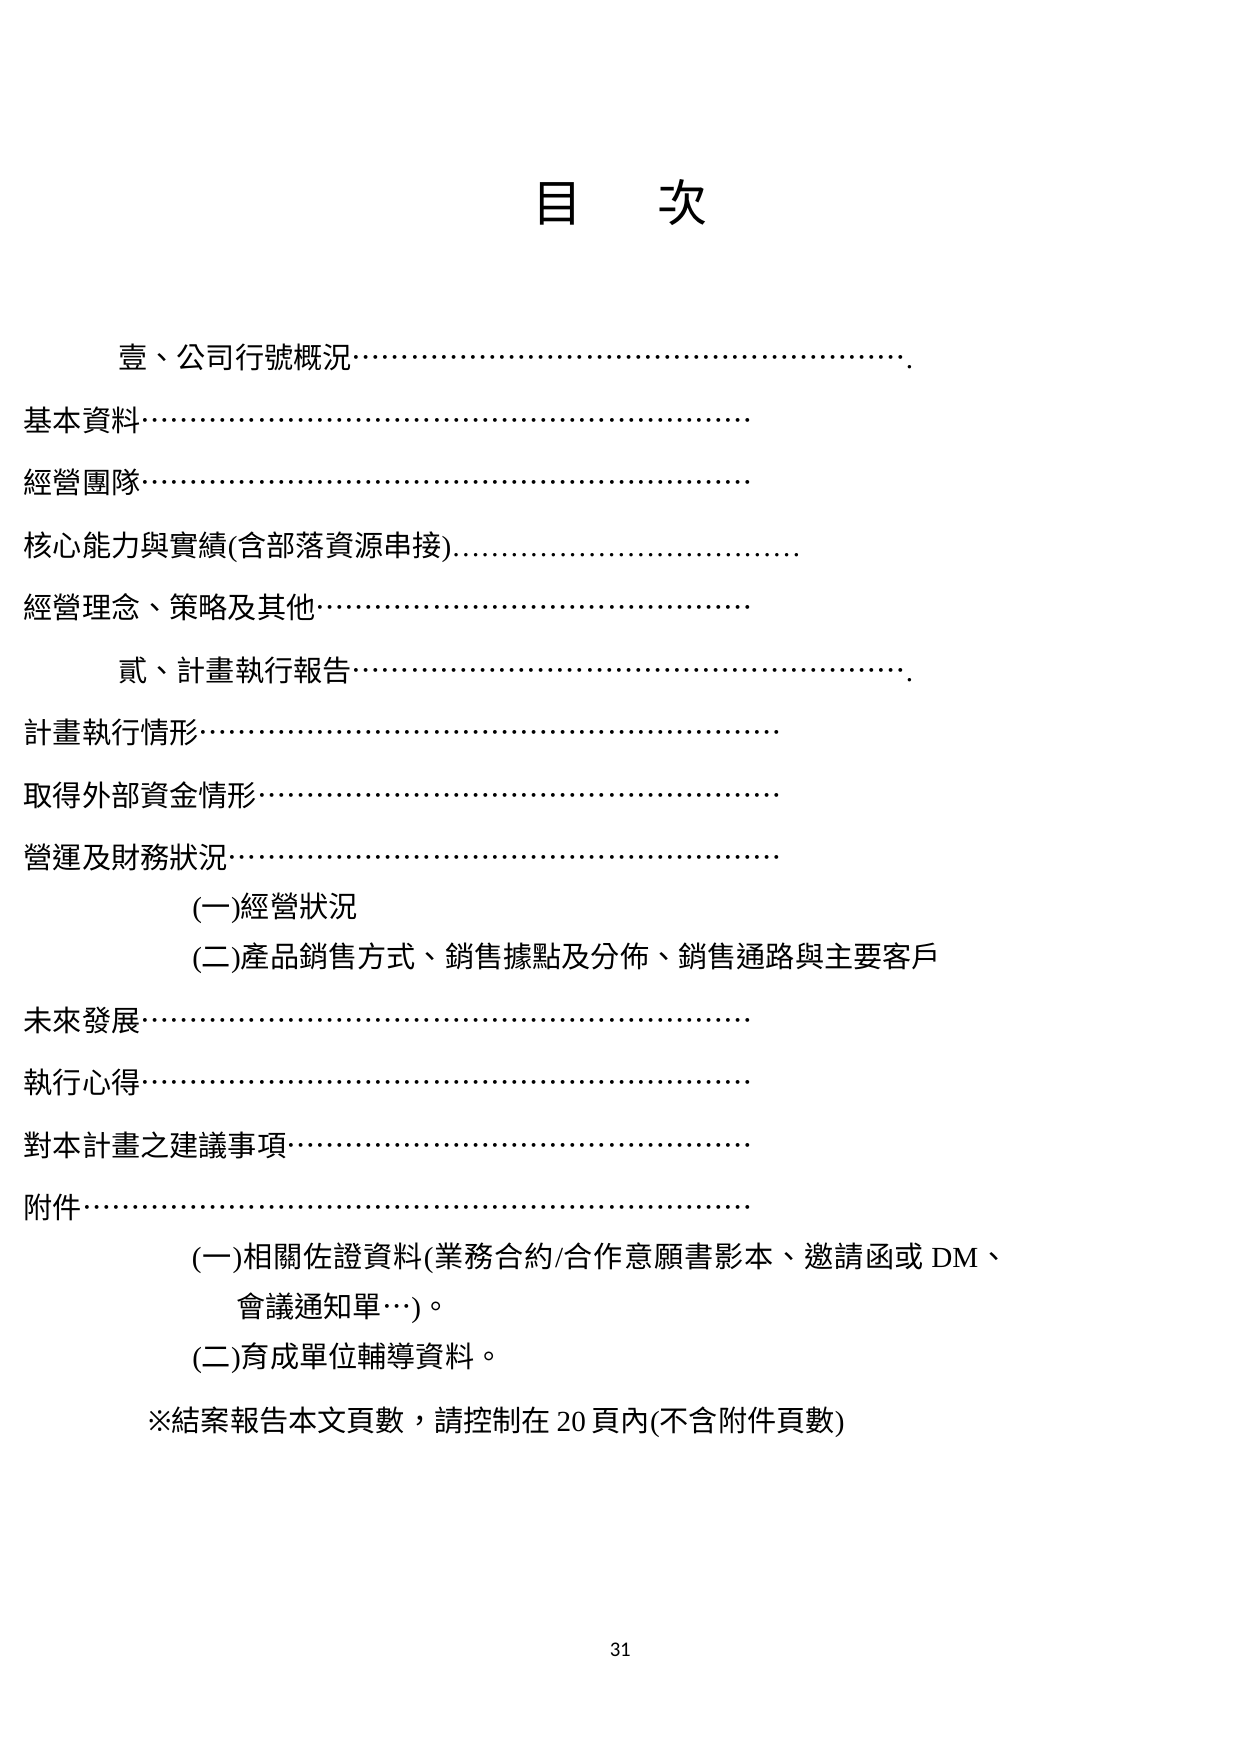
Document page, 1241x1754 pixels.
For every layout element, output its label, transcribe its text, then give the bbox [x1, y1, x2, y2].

list 未來發展……………………………………………………… [0, 977, 1122, 1039]
list 經營團隊……………………………………………………… [0, 439, 1122, 502]
text (一)相關佐證資料(業務合約/合作意願書影本、邀請函或DM、會議通知單…)。 [192, 1227, 1008, 1327]
text 壹、公司行號概況…………………………………………………. [118, 314, 1122, 377]
text ※結案報告本文頁數，請控制在20頁內(不含附件頁數) [148, 1377, 1008, 1439]
text (二)產品銷售方式、銷售據點及分佈、銷售通路與主要客戶 [192, 927, 1008, 977]
list 基本資料……………………………………………………… [0, 377, 1122, 439]
list 對本計畫之建議事項………………………………………… [0, 1102, 1122, 1164]
list 營運及財務狀況………………………………………………… [0, 814, 1122, 877]
list 取得外部資金情形……………………………………………… [0, 752, 1122, 814]
list 執行心得……………………………………………………… [0, 1039, 1122, 1102]
list 計畫執行情形…………………………………………………… [0, 689, 1122, 752]
list 核心能力與實績(含部落資源串接)……………………………… [0, 502, 1122, 564]
list 附件…………………………………………………………… [0, 1164, 1122, 1227]
text 目 次 [118, 127, 1122, 252]
text (二)育成單位輔導資料。 [192, 1327, 1008, 1377]
text (一)經營狀況 [192, 877, 1008, 927]
list 經營理念、策略及其他……………………………………… [0, 564, 1122, 627]
text 貳、計畫執行報告…………………………………………………. [118, 627, 1122, 689]
